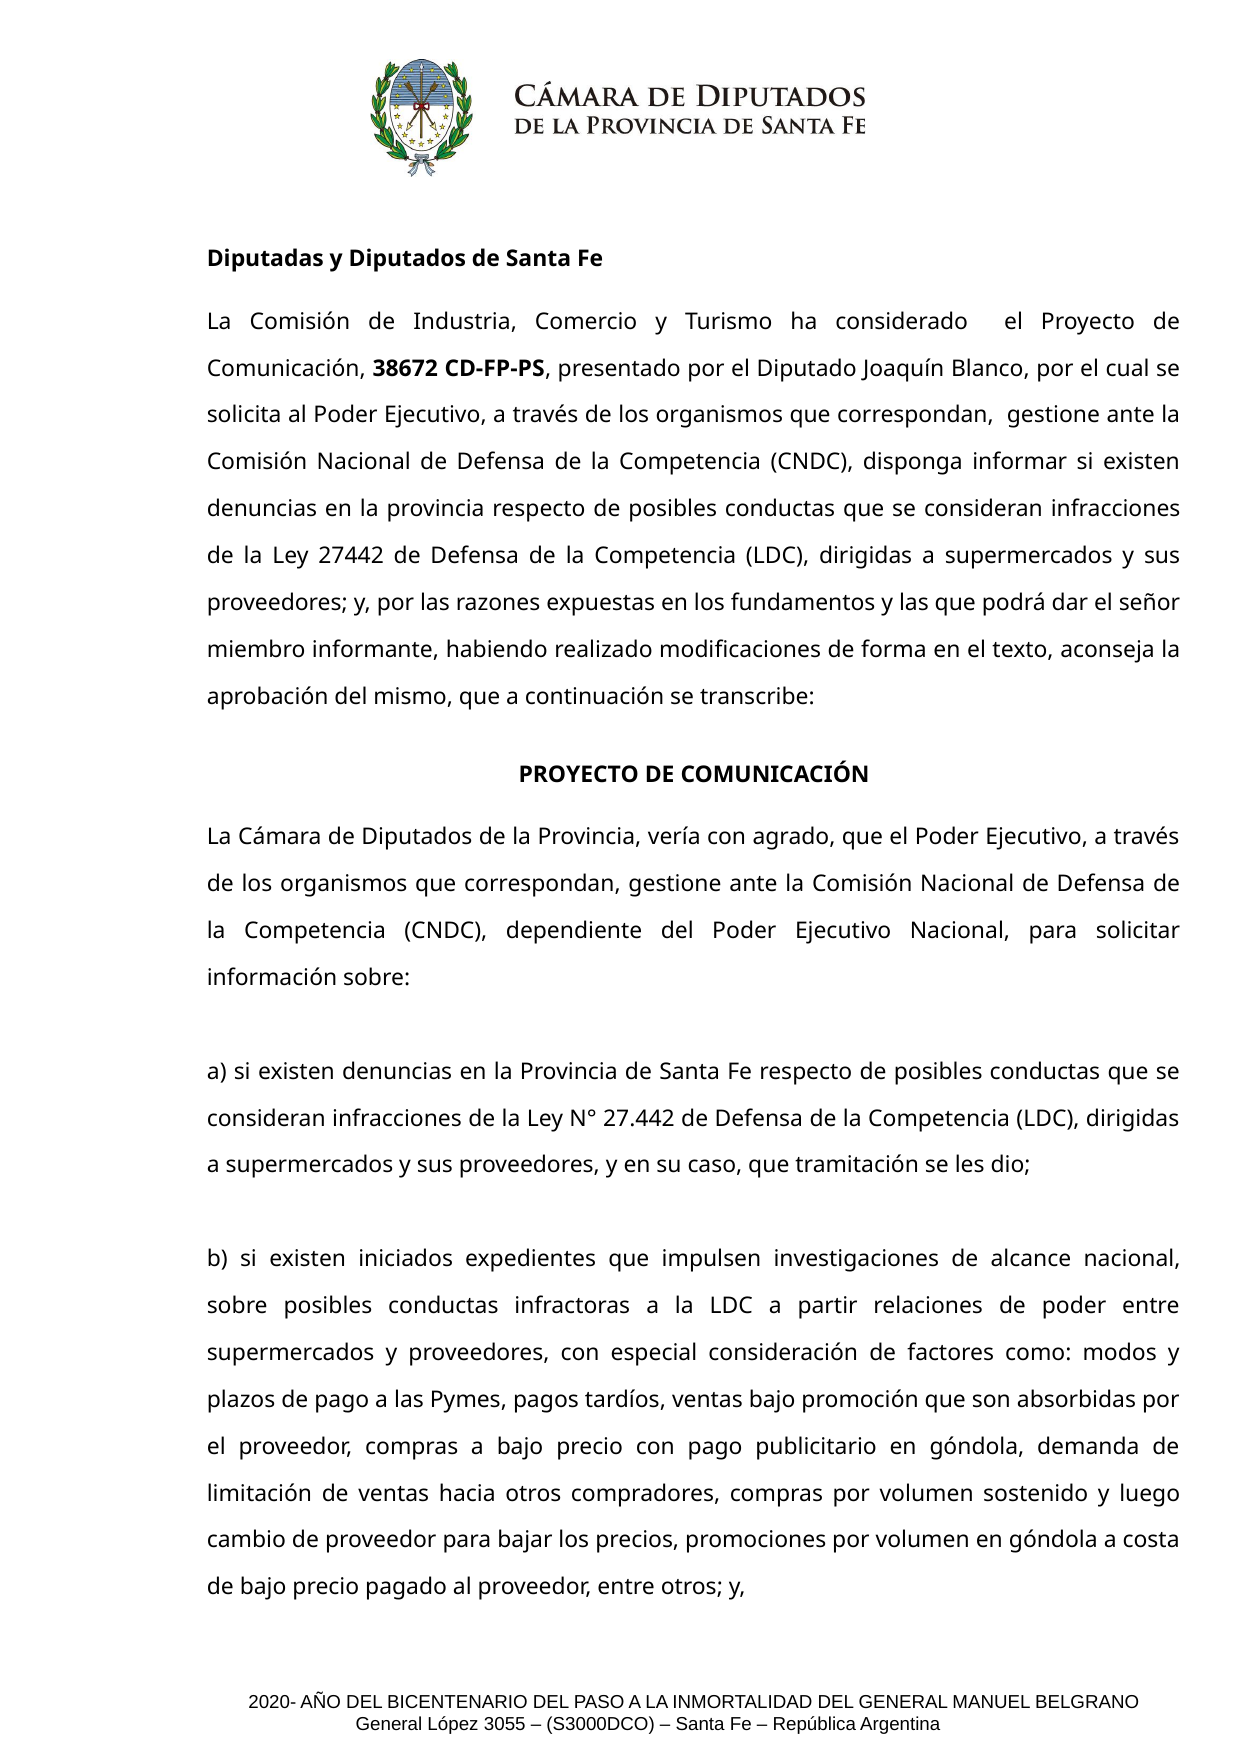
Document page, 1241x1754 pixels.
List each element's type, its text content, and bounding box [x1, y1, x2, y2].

text La Comisión de Industria, Comercio y Turismo ha considerado el Proyecto de Comunicación, 38672 CD-FP-PS, presentado por el Diputado Joaquín Blanco, por el cual se solicita al Poder Ejecutivo, a través de los organismos que correspondan, gestione ante la Comisión Nacional de Defensa de la Competencia (CNDC), disponga informar si existen denuncias en la provincia respecto de posibles conductas que se consideran infracciones de la Ley 27442 de Defensa de la Competencia (LDC), dirigidas a supermercados y sus proveedores; y, por las razones expuestas en los fundamentos y las que podrá dar el señor miembro informante, habiendo realizado modificaciones de forma en el texto, aconseja la aprobación del mismo, que a continuación se transcribe: [207, 305, 1181, 711]
text PROYECTO DE COMUNICACIÓN [207, 758, 1181, 789]
text La Cámara de Diputados de la Provincia, vería con agrado, que el Poder Ejecutivo, a través de los organismos que correspondan, gestione ante la Comisión Nacional de Defensa de la Competencia (CNDC), dependiente del Poder Ejecutivo Nacional, para solicitar información sobre: [207, 820, 1181, 992]
picture [370, 59, 866, 181]
text Diputadas y Diputados de Santa Fe [207, 242, 1181, 273]
text b) si existen iniciados expedientes que impulsen investigaciones de alcance nacional, sobre posibles conductas infractoras a la LDC a partir relaciones de poder entre supermercados y proveedores, con especial consideración de factores como: modos y plazos de pago a las Pymes, pagos tardíos, ventas bajo promoción que son absorbidas por el proveedor, compras a bajo precio con pago publicitario en góndola, demanda de limitación de ventas hacia otros compradores, compras por volumen sostenido y luego cambio de proveedor para bajar los precios, promociones por volumen en góndola a costa de bajo precio pagado al proveedor, entre otros; y, [207, 1242, 1181, 1602]
text a) si existen denuncias en la Provincia de Santa Fe respecto de posibles conductas que se consideran infracciones de la Ley N° 27.442 de Defensa de la Competencia (LDC), dirigidas a supermercados y sus proveedores, y en su caso, que tramitación se les dio; [207, 1055, 1181, 1180]
